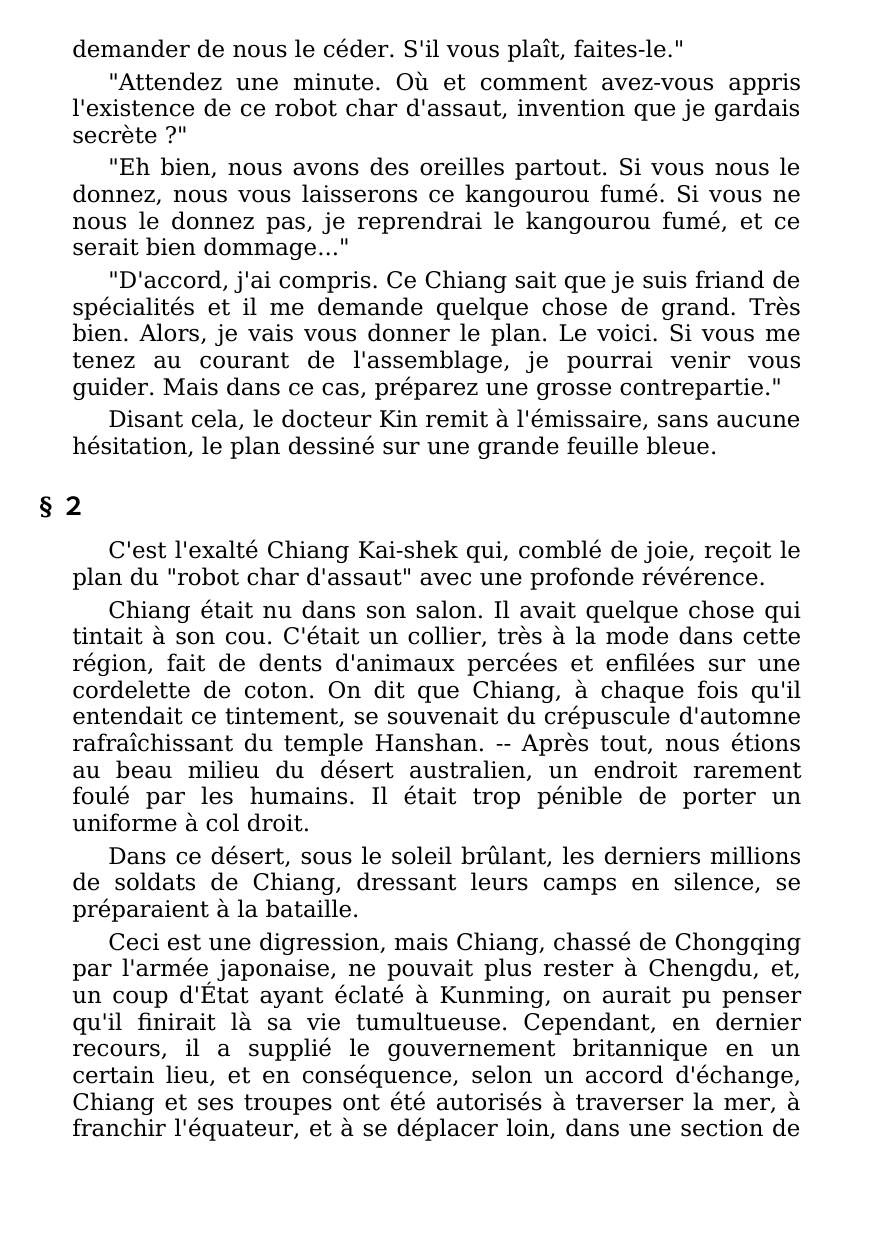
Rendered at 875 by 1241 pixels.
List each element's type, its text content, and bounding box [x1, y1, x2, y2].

text Chiang était nu dans son salon. Il avait quelque chose qui tintait à son cou. C'était un collier, très à la mode dans cette région, fait de dents d'animaux percées et enfilées sur une cordelette de coton. On dit que Chiang, à chaque fois qu'il entendait ce tintement, se souvenait du crépuscule d'automne rafraîchissant du temple Hanshan. -- Après tout, nous étions au beau milieu du désert australien, un endroit rarement foulé par les humains. Il était trop pénible de porter un uniforme à col droit. [72, 597, 802, 837]
text Disant cela, le docteur Kin remit à l'émissaire, sans aucune hésitation, le plan dessiné sur une grande feuille bleue. [72, 406, 802, 460]
text C'est l'exalté Chiang Kai-shek qui, comblé de joie, reçoit le plan du "robot char d'assaut" avec une profonde révérence. [72, 538, 802, 591]
text "Eh bien, nous avons des oreilles partout. Si vous nous le donnez, nous vous laisserons ce kangourou fumé. Si vous ne nous le donnez pas, je reprendrai le kangourou fumé, et ce serait bien dommage..." [72, 154, 802, 261]
text Dans ce désert, sous le soleil brûlant, les derniers millions de soldats de Chiang, dressant leurs camps en silence, se préparaient à la bataille. [72, 843, 802, 923]
text demander de nous le céder. S'il vous plaît, faites-le." [72, 36, 802, 63]
text Ceci est une digression, mais Chiang, chassé de Chongqing par l'armée japonaise, ne pouvait plus rester à Chengdu, et, un coup d'État ayant éclaté à Kunming, on aurait pu penser qu'il finirait là sa vie tumultueuse. Cependant, en dernier recours, il a supplié le gouvernement britannique en un certain lieu, et en conséquence, selon un accord d'échange, Chiang et ses troupes ont été autorisés à traverser la mer, à franchir l'équateur, et à se déplacer loin, dans une section de [72, 929, 802, 1142]
subtitle § ２ [36, 483, 838, 526]
text "Attendez une minute. Où et comment avez-vous appris l'existence de ce robot char d'assaut, invention que je gardais secrète ?" [72, 69, 802, 149]
text "D'accord, j'ai compris. Ce Chiang sait que je suis friand de spécialités et il me demande quelque chose de grand. Très bien. Alors, je vais vous donner le plan. Le voici. Si vous me tenez au courant de l'assemblage, je pourrai venir vous guider. Mais dans ce cas, préparez une grosse contrepartie." [72, 267, 802, 401]
